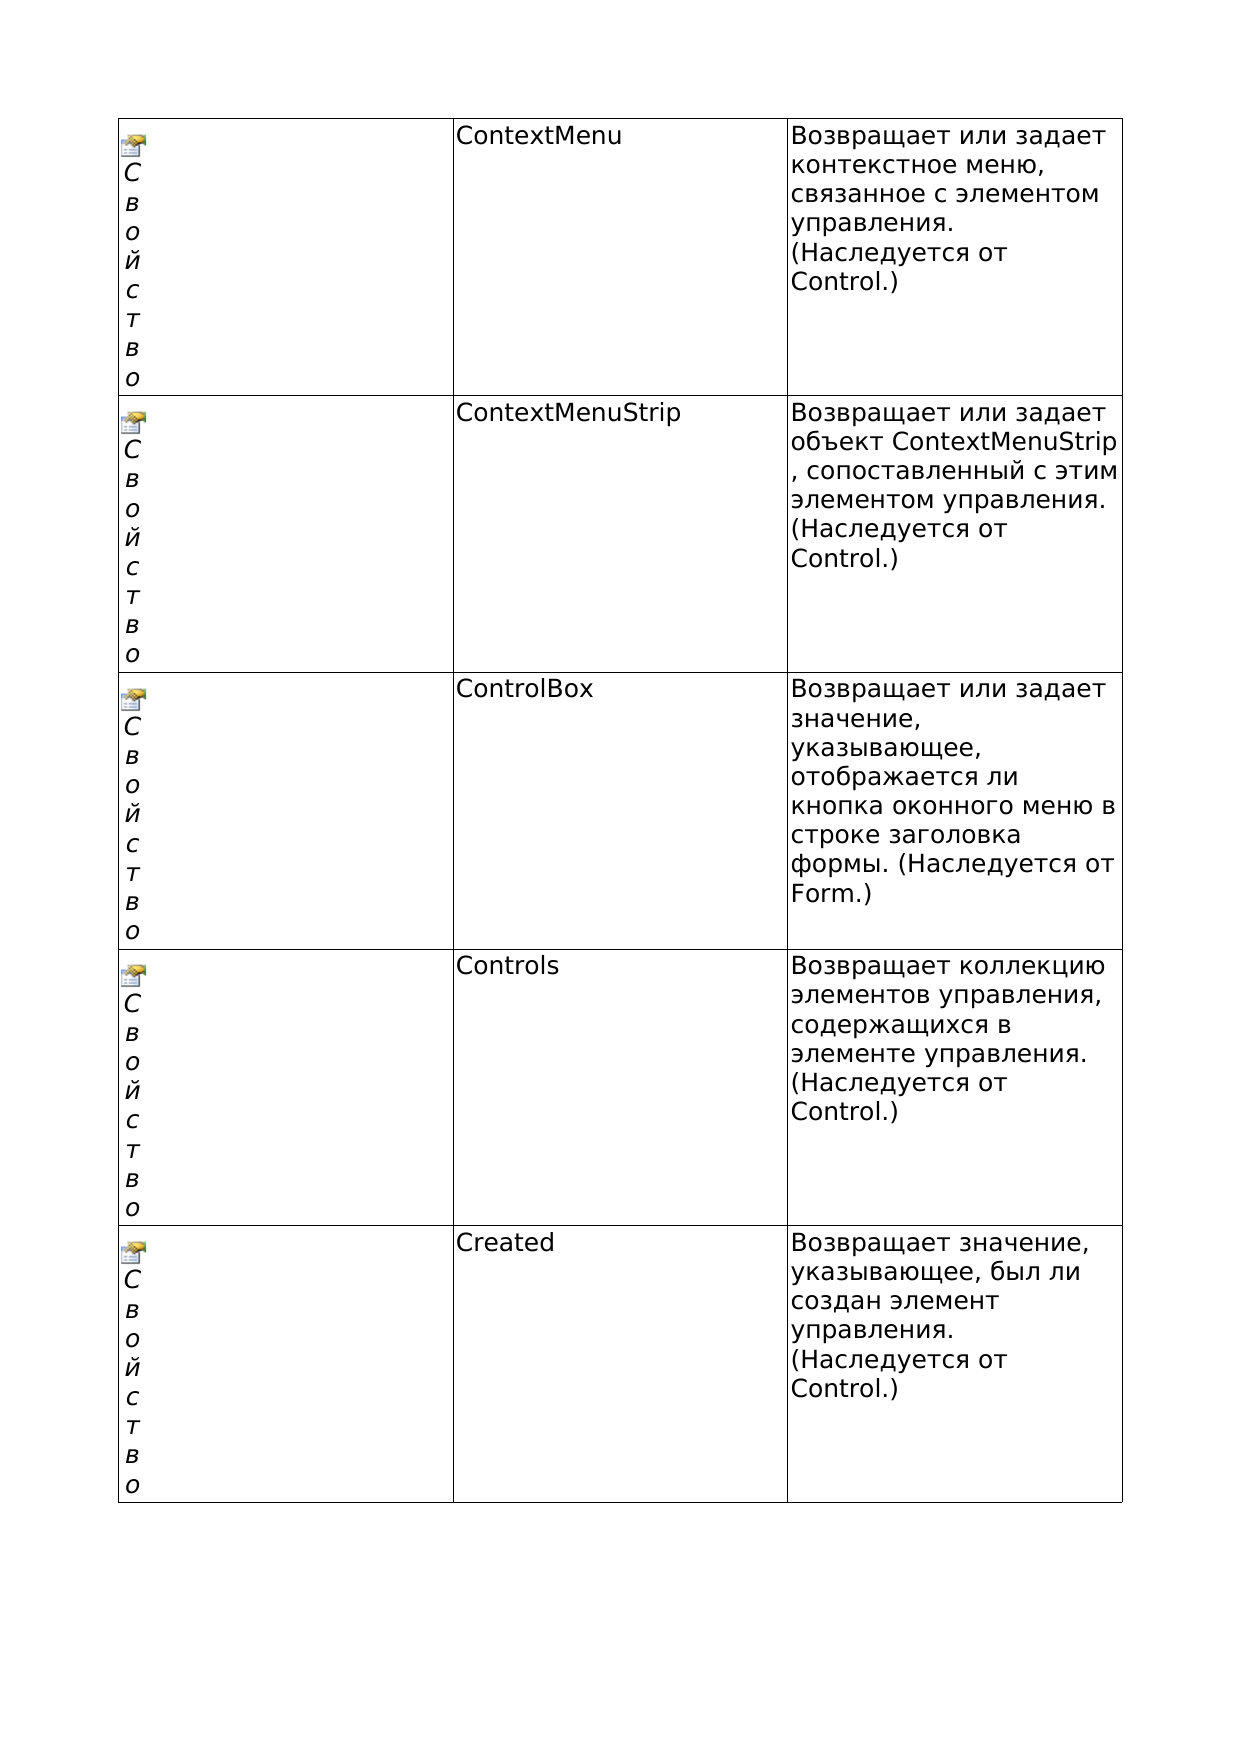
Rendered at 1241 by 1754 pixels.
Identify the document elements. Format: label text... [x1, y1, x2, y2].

table_cell [119, 673, 453, 948]
picture [121, 133, 147, 159]
picture [121, 1240, 147, 1266]
picture [121, 410, 147, 436]
table_cell Возвращает коллекцию элементов управления, содержащихся в элементе управления. (Наследуется от Control.) [788, 950, 1122, 1225]
table_cell ContextMenu [454, 119, 787, 395]
table_cell [119, 396, 453, 672]
table_cell ControlBox [454, 673, 787, 948]
table_cell Возвращает или задает контекстное меню, связанное с элементом управления. (Наследуется от Control.) [788, 119, 1122, 395]
table_cell Возвращает значение, указывающее, был ли создан элемент управления. (Наследуется от Control.) [788, 1226, 1122, 1502]
table_cell Возвращает или задает объект ContextMenuStrip , сопоставленный с этим элементом управления. (Наследуется от Control.) [788, 396, 1122, 672]
table_cell [119, 1226, 453, 1502]
table_cell Возвращает или задает значение, указывающее, отображается ли кнопка оконного меню в строке заголовка формы. (Наследуется от Form.) [788, 673, 1122, 948]
table_cell Created [454, 1226, 787, 1502]
table_cell [119, 119, 453, 395]
picture [121, 963, 147, 989]
table_cell [119, 950, 453, 1225]
table_cell ContextMenuStrip [454, 396, 787, 672]
table_cell Controls [454, 950, 787, 1225]
picture [121, 687, 147, 713]
